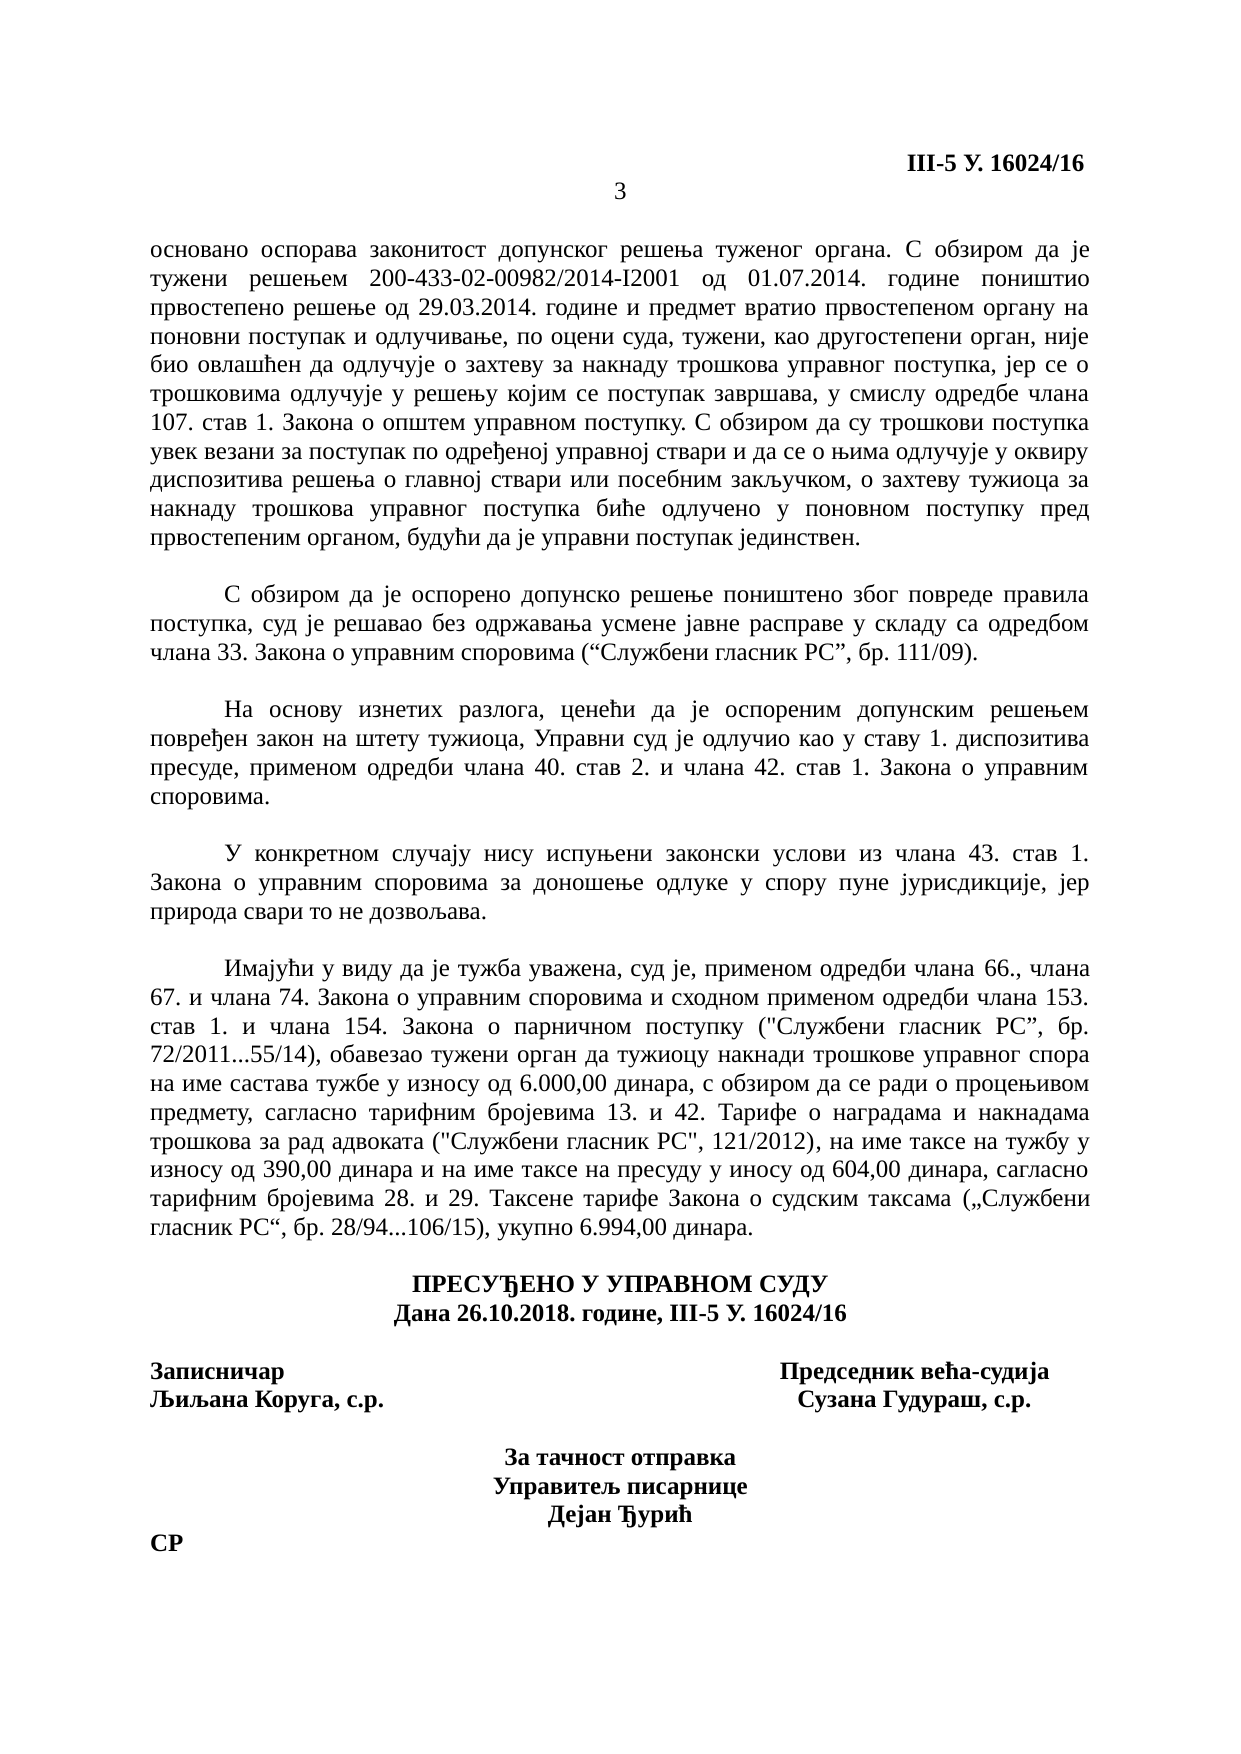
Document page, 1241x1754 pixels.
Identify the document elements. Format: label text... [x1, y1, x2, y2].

text Записничар Председник већа-судија [150, 1356, 1090, 1384]
text Дејан Ђурић [150, 1499, 1090, 1528]
text СР [150, 1528, 1090, 1557]
text основано оспорава законитост допунског решења туженог органа. С обзиром да је тужени решењем 200-433-02-00982/2014-I2001 од 01.07.2014. године поништио првостепено решење од 29.03.2014. године и предмет вратио првостепеном органу на поновни поступак и одлучивање, по оцени суда, тужени, као другостепени орган, није био овлашћен да одлучује о захтеву за накнаду трошкова управног поступка, јер се о трошковима одлучује у решењу којим се поступак завршава, у смислу одредбе члана 107. став 1. Закона о општем управном поступку. С обзиром да су трошкови поступка увек везани за поступак по одређеној управној ствари и да се о њима одлучује у оквиру диспозитива решења о главној ствари или посебним закључком, о захтеву тужиоца за накнаду трошкова управног поступка биће одлучено у поновном поступку пред првостепеним органом, будући да је управни поступак јединствен. [150, 234, 1090, 551]
text Управитељ писарнице [150, 1471, 1090, 1499]
text С обзиром да је оспорено допунско решење поништено због повреде правила поступка, суд је решавао без одржавања усмене јавне расправе у складу са одредбом члана 33. Закона о управним споровима (“Службени гласник РС”, бр. 111/09). [150, 579, 1090, 666]
text Дана 26.10.2018. године, III-5 У. 16024/16 [150, 1298, 1090, 1327]
text За тачност отправка [150, 1442, 1090, 1471]
text ПРЕСУЂЕНО У УПРАВНОМ СУДУ [150, 1269, 1090, 1298]
text Љиљана Коруга, с.р. Сузана Гудураш, с.р. [150, 1384, 1090, 1413]
text Имајући у виду да је тужба уважена, суд је, применом одредби члана 66., члана 67. и члана 74. Закона о управним споровима и сходном применом одредби члана 153. став 1. и члана 154. Закона о парничном поступку ("Службени гласник РС”, бр. 72/2011...55/14), обавезао тужени орган да тужиоцу накнади трошкове управног спора на име састава тужбе у износу од 6.000,00 динара, с обзиром да се ради о процењивом предмету, сагласно тарифним бројевима 13. и 42. Тарифе о наградама и накнадама трошкова за рад адвоката ("Службени гласник РС", 121/2012), на име таксе на тужбу у износу од 390,00 динара и на име таксе на пресуду у иносу од 604,00 динара, сагласно тарифним бројевима 28. и 29. Таксене тарифе Закона о судским таксама („Службени гласник РС“, бр. 28/94...106/15), укупно 6.994,00 динара. [150, 953, 1090, 1241]
text У конкретном случају нису испуњени законски услови из члана 43. став 1. Закона о управним споровима за доношење одлуке у спору пуне јурисдикције, јер природа свари то не дозвољава. [150, 838, 1090, 924]
text На основу изнетих разлога, ценећи да је оспореним допунским решењем повређен закон на штету тужиоца, Управни суд је одлучио као у ставу 1. диспозитива пресуде, применом одредби члана 40. став 2. и члана 42. став 1. Закона о управним споровима. [150, 694, 1090, 809]
